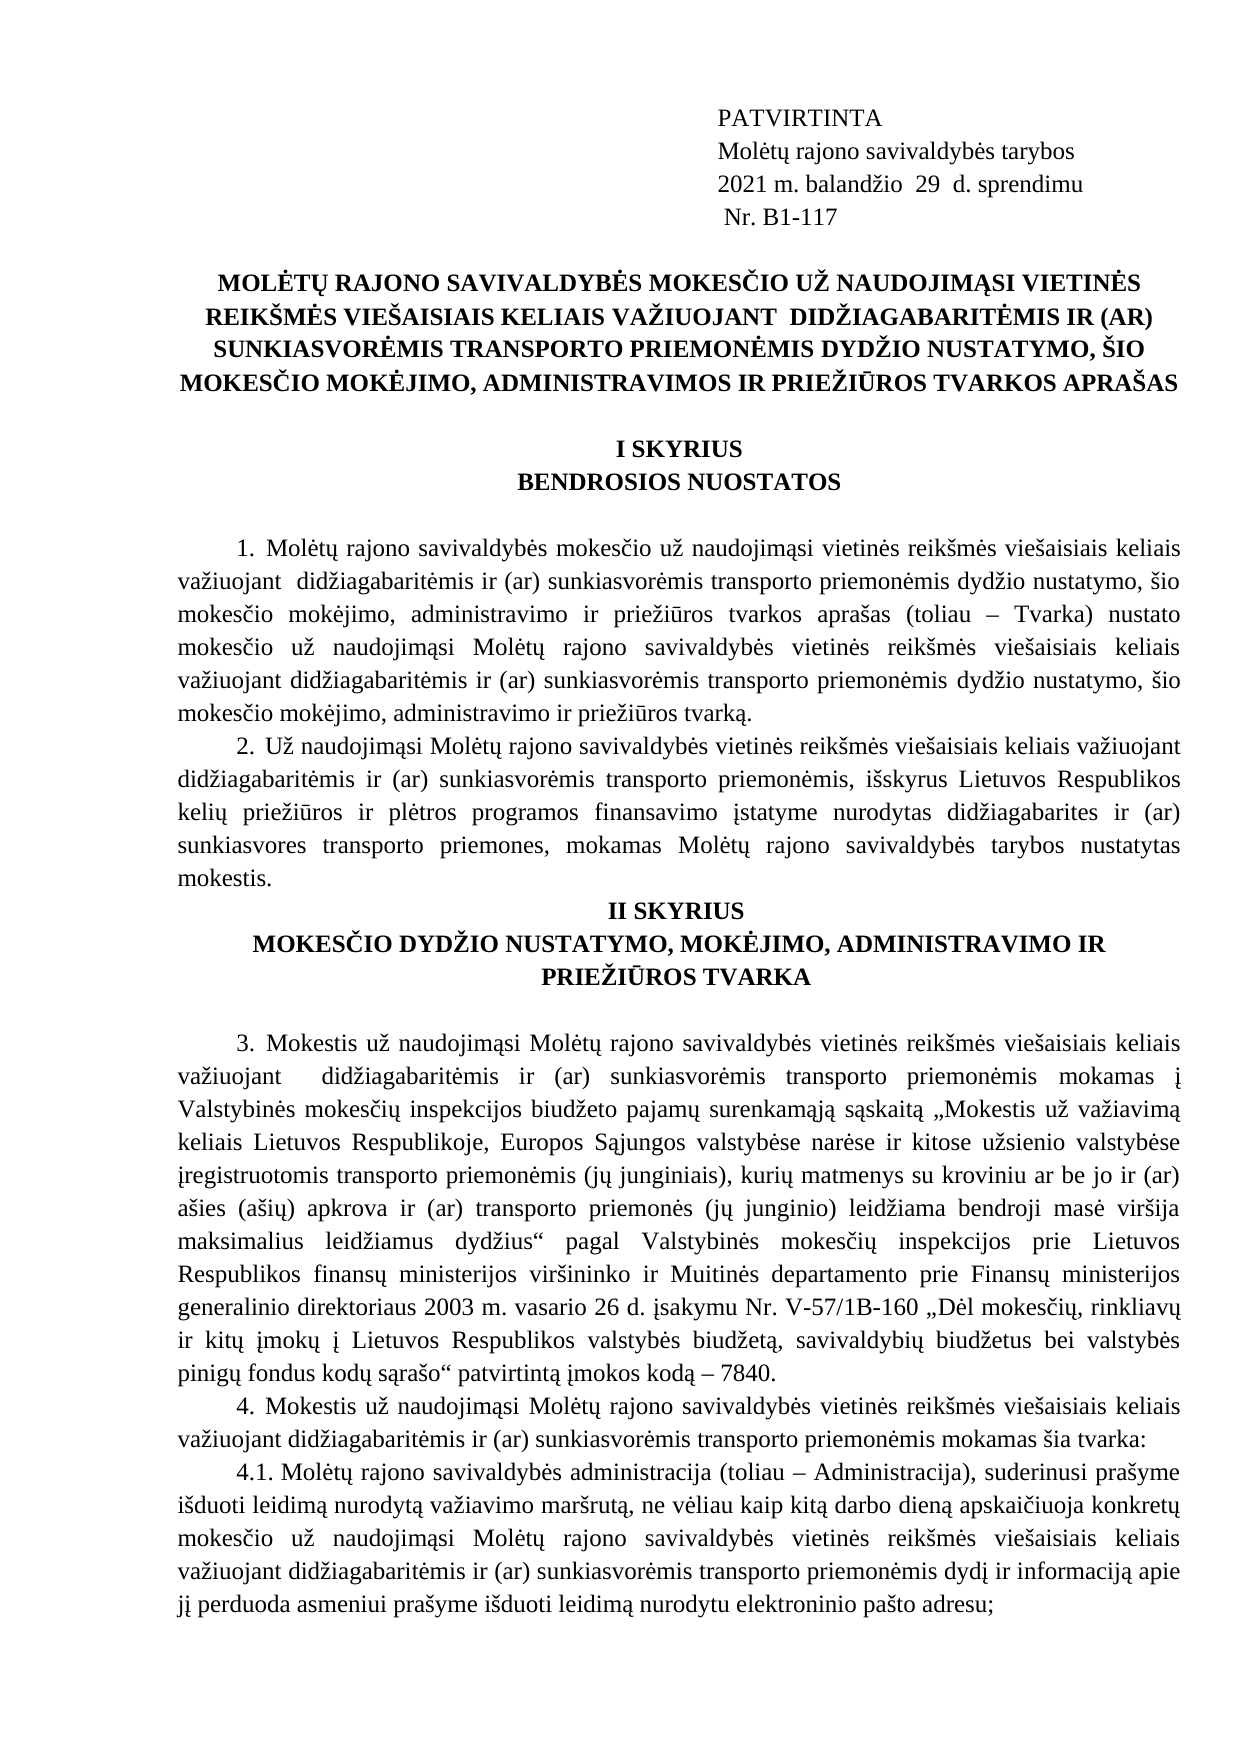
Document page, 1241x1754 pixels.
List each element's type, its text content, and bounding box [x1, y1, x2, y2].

text MOKESČIO DYDŽIO NUSTATYMO, MOKĖJIMO, ADMINISTRAVIMO IR PRIEŽIŪROS TVARKA [177, 929, 1181, 991]
text PATVIRTINTA [582, 103, 1181, 132]
text Molėtų rajono savivaldybės tarybos [582, 136, 1181, 165]
text 4. Mokestis už naudojimąsi Molėtų rajono savivaldybės vietinės reikšmės viešaisiais keliais važiuojant didžiagabaritėmis ir (ar) sunkiasvorėmis transporto priemonėmis mokamas šia tvarka: [177, 1391, 1181, 1453]
text I SKYRIUS [177, 434, 1181, 462]
text Nr. B1-117 [642, 202, 1181, 231]
text 3. Mokestis už naudojimąsi Molėtų rajono savivaldybės vietinės reikšmės viešaisiais keliais važiuojant didžiagabaritėmis ir (ar) sunkiasvorėmis transporto priemonėmis mokamas į Valstybinės mokesčių inspekcijos biudžeto pajamų surenkamąją sąskaitą „Mokestis už važiavimą keliais Lietuvos Respublikoje, Europos Sąjungos valstybėse narėse ir kitose užsienio valstybėse įregistruotomis transporto priemonėmis (jų junginiais), kurių matmenys su kroviniu ar be jo ir (ar) ašies (ašių) apkrova ir (ar) transporto priemonės (jų junginio) leidžiama bendroji masė viršija maksimalius leidžiamus dydžius“ pagal Valstybinės mokesčių inspekcijos prie Lietuvos Respublikos finansų ministerijos viršininko ir Muitinės departamento prie Finansų ministerijos generalinio direktoriaus 2003 m. vasario 26 d. įsakymu Nr. V-57/1B-160 „Dėl mokesčių, rinkliavų ir kitų įmokų į Lietuvos Respublikos valstybės biudžetą, savivaldybių biudžetus bei valstybės pinigų fondus kodų sąrašo“ patvirtintą įmokos kodą – 7840. [177, 1028, 1181, 1387]
text MOLĖTŲ RAJONO SAVIVALDYBĖS MOKESČIO UŽ NAUDOJIMĄSI VIETINĖS REIKŠMĖS VIEŠAISIAIS KELIAIS VAŽIUOJANT DIDŽIAGABARITĖMIS IR (AR) SUNKIASVORĖMIS TRANSPORTO PRIEMONĖMIS DYDŽIO NUSTATYMO, šio mokesčio MOKĖJIMO, administravimos IR PRIEŽIŪROS TVARKOS APRAŠAS [177, 268, 1181, 396]
text 4.1. Molėtų rajono savivaldybės administracija (toliau – Administracija), suderinusi prašyme išduoti leidimą nurodytą važiavimo maršrutą, ne vėliau kaip kitą darbo dieną apskaičiuoja konkretų mokesčio už naudojimąsi Molėtų rajono savivaldybės vietinės reikšmės viešaisiais keliais važiuojant didžiagabaritėmis ir (ar) sunkiasvorėmis transporto priemonėmis dydį ir informaciją apie jį perduoda asmeniui prašyme išduoti leidimą nurodytu elektroninio pašto adresu; [177, 1457, 1181, 1618]
text 1. Molėtų rajono savivaldybės mokesčio už naudojimąsi vietinės reikšmės viešaisiais keliais važiuojant didžiagabaritėmis ir (ar) sunkiasvorėmis transporto priemonėmis dydžio nustatymo, šio mokesčio mokėjimo, administravimo ir priežiūros tvarkos aprašas (toliau – Tvarka) nustato mokesčio už naudojimąsi Molėtų rajono savivaldybės vietinės reikšmės viešaisiais keliais važiuojant didžiagabaritėmis ir (ar) sunkiasvorėmis transporto priemonėmis dydžio nustatymo, šio mokesčio mokėjimo, administravimo ir priežiūros tvarką. [177, 533, 1181, 727]
text 2021 m. balandžio 29 d. sprendimu [642, 169, 1181, 198]
text BENDROSIOS NUOSTATOS [177, 467, 1181, 495]
text II SKYRIUS [177, 896, 1181, 925]
text 2. Už naudojimąsi Molėtų rajono savivaldybės vietinės reikšmės viešaisiais keliais važiuojant didžiagabaritėmis ir (ar) sunkiasvorėmis transporto priemonėmis, išskyrus Lietuvos Respublikos kelių priežiūros ir plėtros programos finansavimo įstatyme nurodytas didžiagabarites ir (ar) sunkiasvores transporto priemones, mokamas Molėtų rajono savivaldybės tarybos nustatytas mokestis. [177, 731, 1181, 892]
